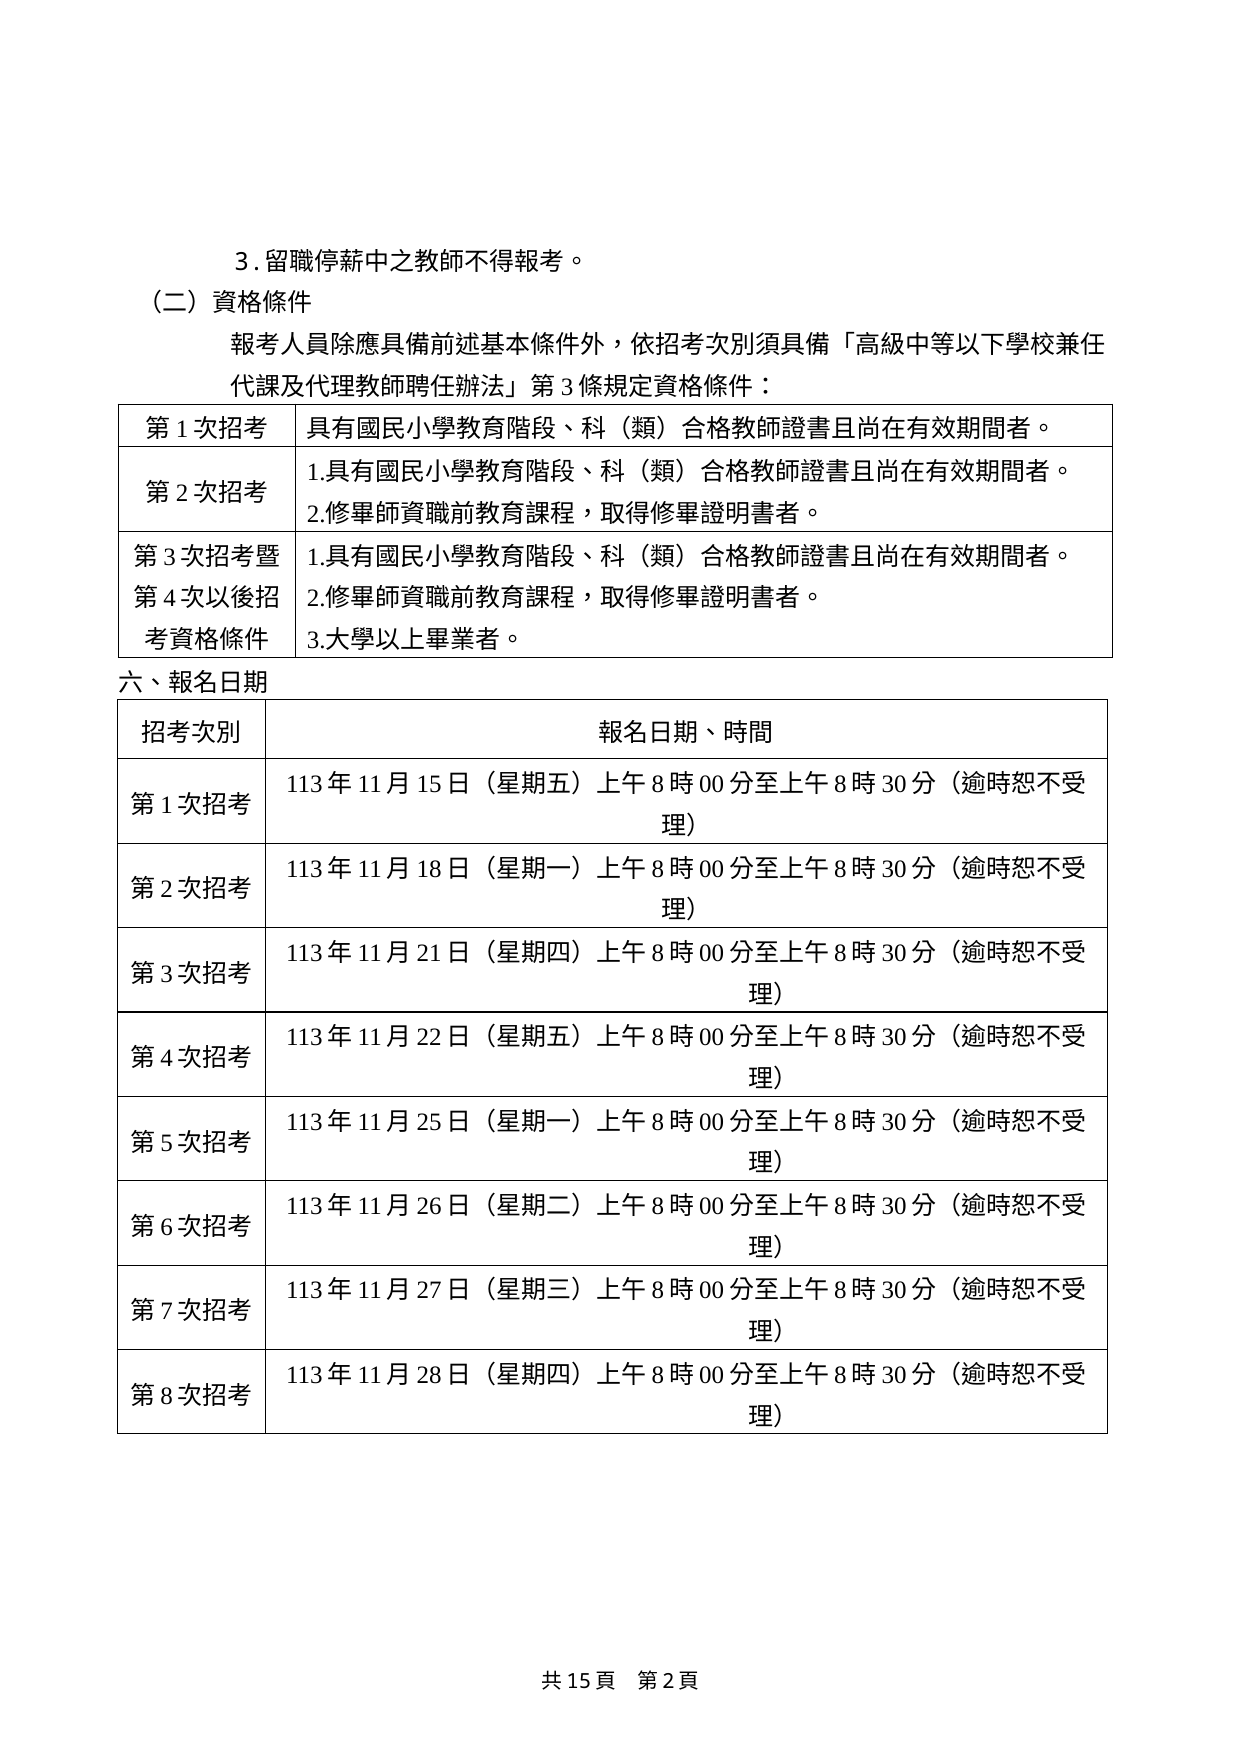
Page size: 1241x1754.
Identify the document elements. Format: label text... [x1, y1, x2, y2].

table_cell 1.具有國民小學教育階段、科（類）合格教師證書且尚在有效期間者。 2.修畢師資職前教育課程，取得修畢證明書者。 [296, 447, 1112, 531]
text 報考人員除應具備前述基本條件外，依招考次別須具備「高級中等以下學校兼任代課及代理教師聘任辦法」第3條規定資格條件： [231, 320, 1122, 403]
table_cell 第6次招考 [118, 1181, 265, 1264]
table_cell 第5次招考 [118, 1097, 265, 1180]
table_cell 第4次招考 [118, 1013, 265, 1096]
table_cell 113年11月28日（星期四）上午8時00分至上午8時30分（逾時恕不受理） [266, 1350, 1107, 1433]
table_cell 第8次招考 [118, 1350, 265, 1433]
table_header 招考次別 [118, 700, 265, 758]
table_cell 1.具有國民小學教育階段、科（類）合格教師證書且尚在有效期間者。 2.修畢師資職前教育課程，取得修畢證明書者。 3.大學以上畢業者。 [296, 532, 1112, 657]
table_cell 第7次招考 [118, 1266, 265, 1349]
text 3.留職停薪中之教師不得報考。 [221, 237, 1122, 278]
table_cell 第2次招考 [119, 447, 295, 531]
table_cell 113年11月21日（星期四）上午8時00分至上午8時30分（逾時恕不受理） [266, 928, 1107, 1011]
table_header 第1次招考 [119, 405, 295, 446]
table_cell 第3次招考暨 第4次以後招考資格條件 [119, 532, 295, 657]
table_cell 113年11月22日（星期五）上午8時00分至上午8時30分（逾時恕不受理） [266, 1013, 1107, 1096]
table_cell 113年11月18日（星期一）上午8時00分至上午8時30分（逾時恕不受理） [266, 844, 1107, 927]
table_cell 第1次招考 [118, 759, 265, 843]
text 六、報名日期 [118, 658, 1122, 699]
table_cell 113年11月25日（星期一）上午8時00分至上午8時30分（逾時恕不受理） [266, 1097, 1107, 1180]
table_header 具有國民小學教育階段、科（類）合格教師證書且尚在有效期間者。 [296, 405, 1112, 446]
table_cell 113年11月15日（星期五）上午8時00分至上午8時30分（逾時恕不受理） [266, 759, 1107, 843]
table_cell 113年11月27日（星期三）上午8時00分至上午8時30分（逾時恕不受理） [266, 1266, 1107, 1349]
table_cell 第2次招考 [118, 844, 265, 927]
text （二）資格條件 [118, 278, 1122, 320]
table_cell 第3次招考 [118, 928, 265, 1011]
table_cell 113年11月26日（星期二）上午8時00分至上午8時30分（逾時恕不受理） [266, 1181, 1107, 1264]
table_header 報名日期、時間 [266, 700, 1107, 758]
